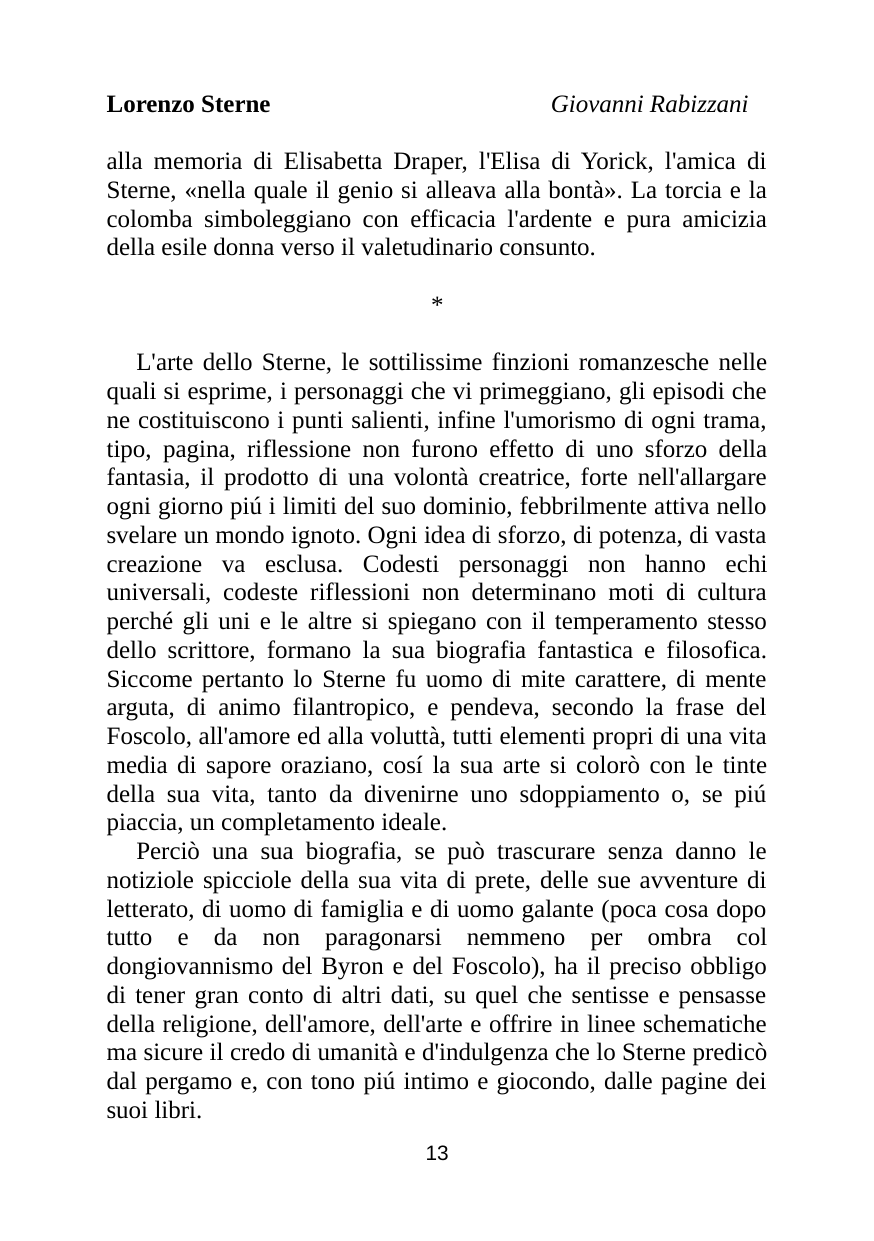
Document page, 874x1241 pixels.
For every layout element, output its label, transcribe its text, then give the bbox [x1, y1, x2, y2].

text Perciò una sua biografia, se può trascurare senza danno le notiziole spicciole della sua vita di prete, delle sue avventure di letterato, di uomo di famiglia e di uomo galante (poca cosa dopo tutto e da non paragonarsi nemmeno per ombra col dongiovannismo del Byron e del Foscolo), ha il preciso obbligo di tener gran conto di altri dati, su quel che sentisse e pensasse della religione, dell'amore, dell'arte e offrire in linee schematiche ma sicure il credo di umanità e d'indulgenza che lo Sterne predicò dal pergamo e, con tono piú intimo e giocondo, dalle pagine dei suoi libri. [106, 836, 768, 1124]
text L'arte dello Sterne, le sottilissime finzioni romanzesche nelle quali si esprime, i personaggi che vi primeggiano, gli episodi che ne costituiscono i punti salienti, infine l'umorismo di ogni trama, tipo, pagina, riflessione non furono effetto di uno sforzo della fantasia, il prodotto di una volontà creatrice, forte nell'allargare ogni giorno piú i limiti del suo dominio, febbrilmente attiva nello svelare un mondo ignoto. Ogni idea di sforzo, di potenza, di vasta creazione va esclusa. Codesti personaggi non hanno echi universali, codeste riflessioni non determinano moti di cultura perché gli uni e le altre si spiegano con il temperamento stesso dello scrittore, formano la sua biografia fantastica e filosofica. Siccome pertanto lo Sterne fu uomo di mite carattere, di mente arguta, di animo filantropico, e pendeva, secondo la frase del Foscolo, all'amore ed alla voluttà, tutti elementi propri di una vita media di sapore oraziano, cosí la sua arte si colorò con le tinte della sua vita, tanto da divenirne uno sdoppiamento o, se piú piaccia, un completamento ideale. [106, 347, 768, 836]
text * [106, 290, 768, 319]
text alla memoria di Elisabetta Draper, l'Elisa di Yorick, l'amica di Sterne, «nella quale il genio si alleava alla bontà». La torcia e la colomba simboleggiano con efficacia l'ardente e pura amicizia della esile donna verso il valetudinario consunto. [106, 146, 768, 261]
